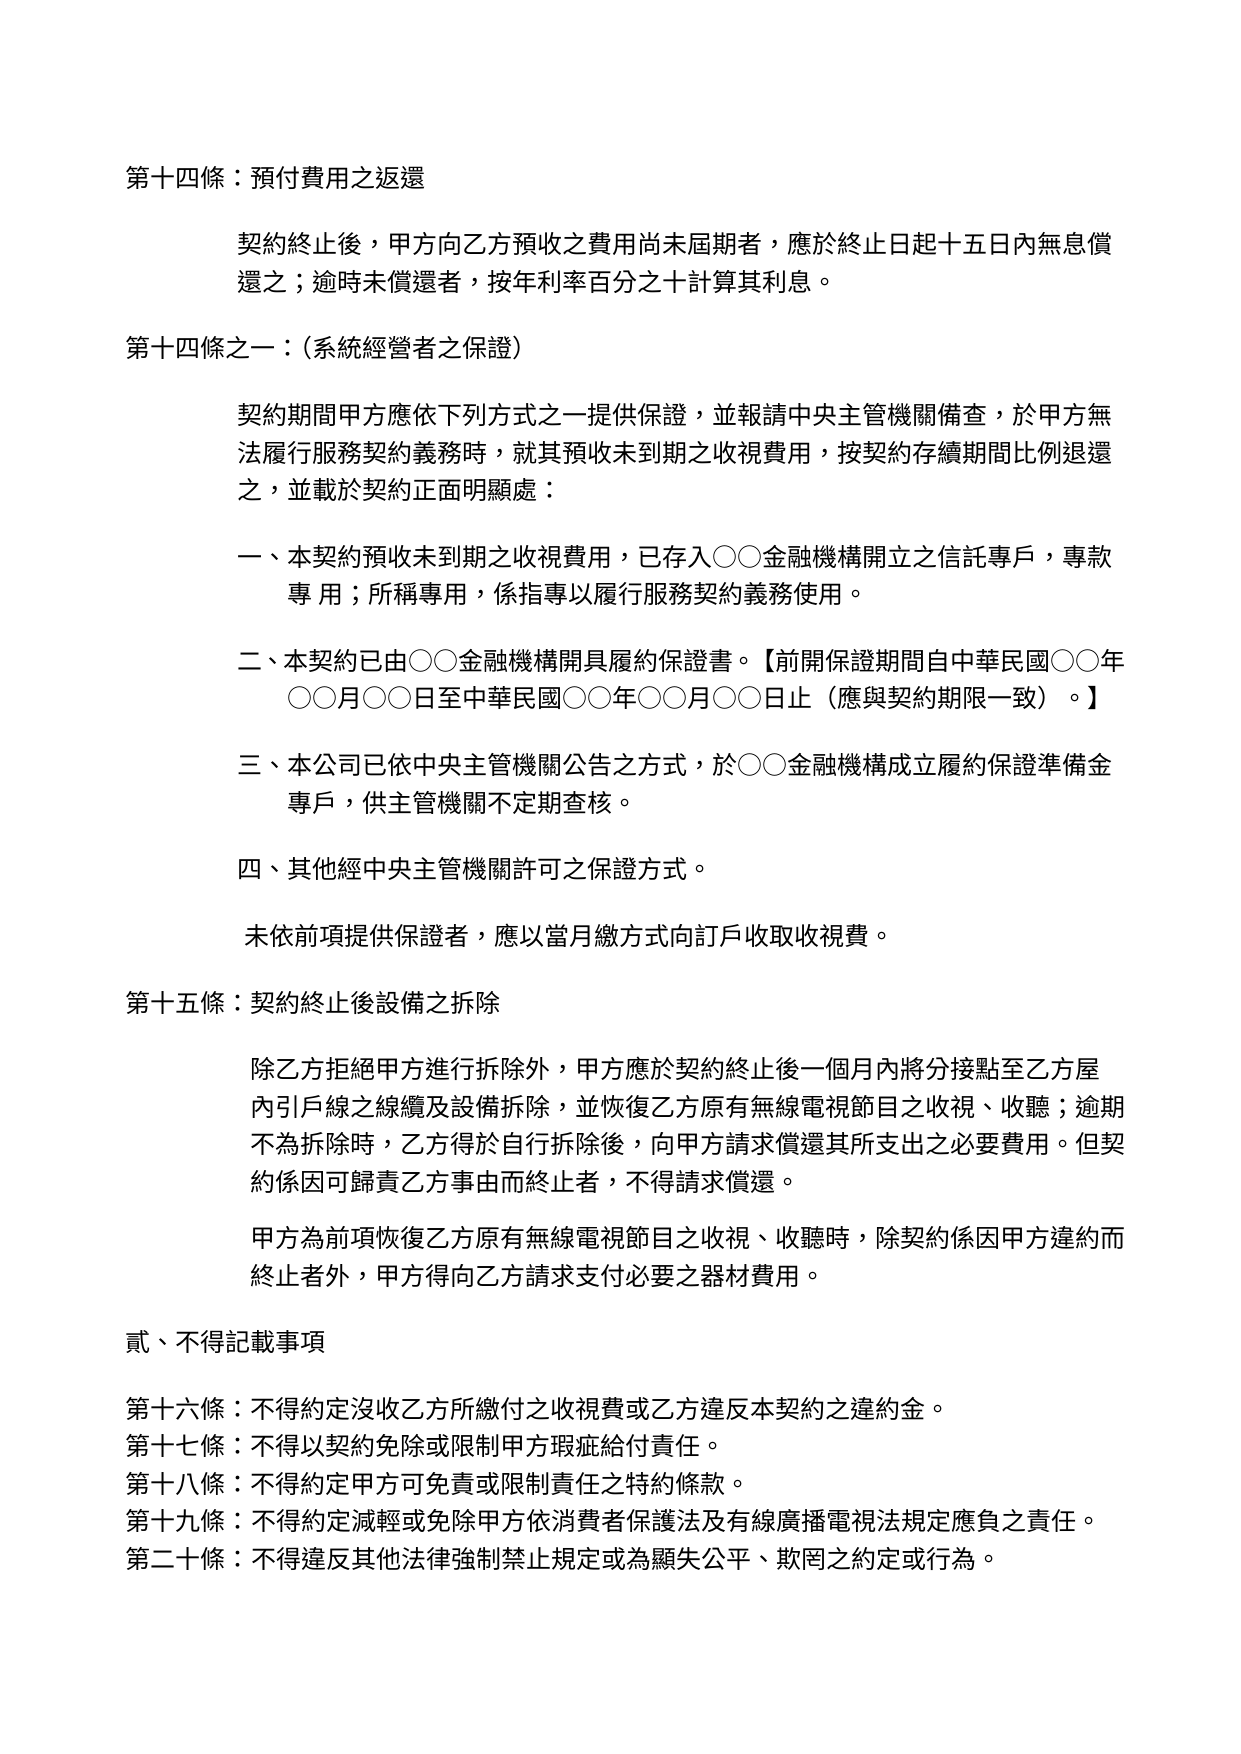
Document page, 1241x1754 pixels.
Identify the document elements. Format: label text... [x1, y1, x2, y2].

text 第二十條：不得違反其他法律強制禁止規定或為顯失公平、欺罔之約定或行為。 [125, 1539, 1125, 1576]
text 二、本契約已由○○金融機構開具履約保證書。【前開保證期間自中華民國○○年○○月○○日至中華民國○○年○○月○○日止（應與契約期限一致）。】 [237, 641, 1125, 716]
text 貳、不得記載事項 [125, 1322, 1125, 1359]
text 一、本契約預收未到期之收視費用，已存入○○金融機構開立之信託專戶，專款專 用；所稱專用，係指專以履行服務契約義務使用。 [237, 537, 1125, 612]
text 契約終止後，甲方向乙方預收之費用尚未屆期者，應於終止日起十五日內無息償還之；逾時未償還者，按年利率百分之十計算其利息。 [237, 224, 1125, 299]
text 除乙方拒絕甲方進行拆除外，甲方應於契約終止後一個月內將分接點至乙方屋內引戶線之線纜及設備拆除，並恢復乙方原有無線電視節目之收視、收聽；逾期不為拆除時，乙方得於自行拆除後，向甲方請求償還其所支出之必要費用。但契約係因可歸責乙方事由而終止者，不得請求償還。 [250, 1049, 1125, 1199]
text 四、其他經中央主管機關許可之保證方式。 [237, 849, 1125, 887]
text 第十四條：預付費用之返還 [125, 157, 1125, 195]
text 未依前項提供保證者，應以當月繳方式向訂戶收取收視費。 [237, 916, 1125, 953]
text 第十七條：不得以契約免除或限制甲方瑕疵給付責任。 [125, 1426, 1125, 1464]
text 甲方為前項恢復乙方原有無線電視節目之收視、收聽時，除契約係因甲方違約而終止者外，甲方得向乙方請求支付必要之器材費用。 [250, 1218, 1125, 1293]
text 第十八條：不得約定甲方可免責或限制責任之特約條款。 [125, 1464, 1125, 1501]
text 契約期間甲方應依下列方式之一提供保證，並報請中央主管機關備查，於甲方無法履行服務契約義務時，就其預收未到期之收視費用，按契約存續期間比例退還之，並載於契約正面明顯處： [237, 395, 1125, 507]
text 第十九條：不得約定減輕或免除甲方依消費者保護法及有線廣播電視法規定應負之責任。 [125, 1501, 1125, 1539]
text 三、本公司已依中央主管機關公告之方式，於○○金融機構成立履約保證準備金專戶，供主管機關不定期查核。 [237, 745, 1125, 820]
text 第十六條：不得約定沒收乙方所繳付之收視費或乙方違反本契約之違約金。 [125, 1389, 1125, 1426]
text 第十五條：契約終止後設備之拆除 [125, 982, 1125, 1020]
text 第十四條之一：（系統經營者之保證） [125, 328, 1125, 366]
